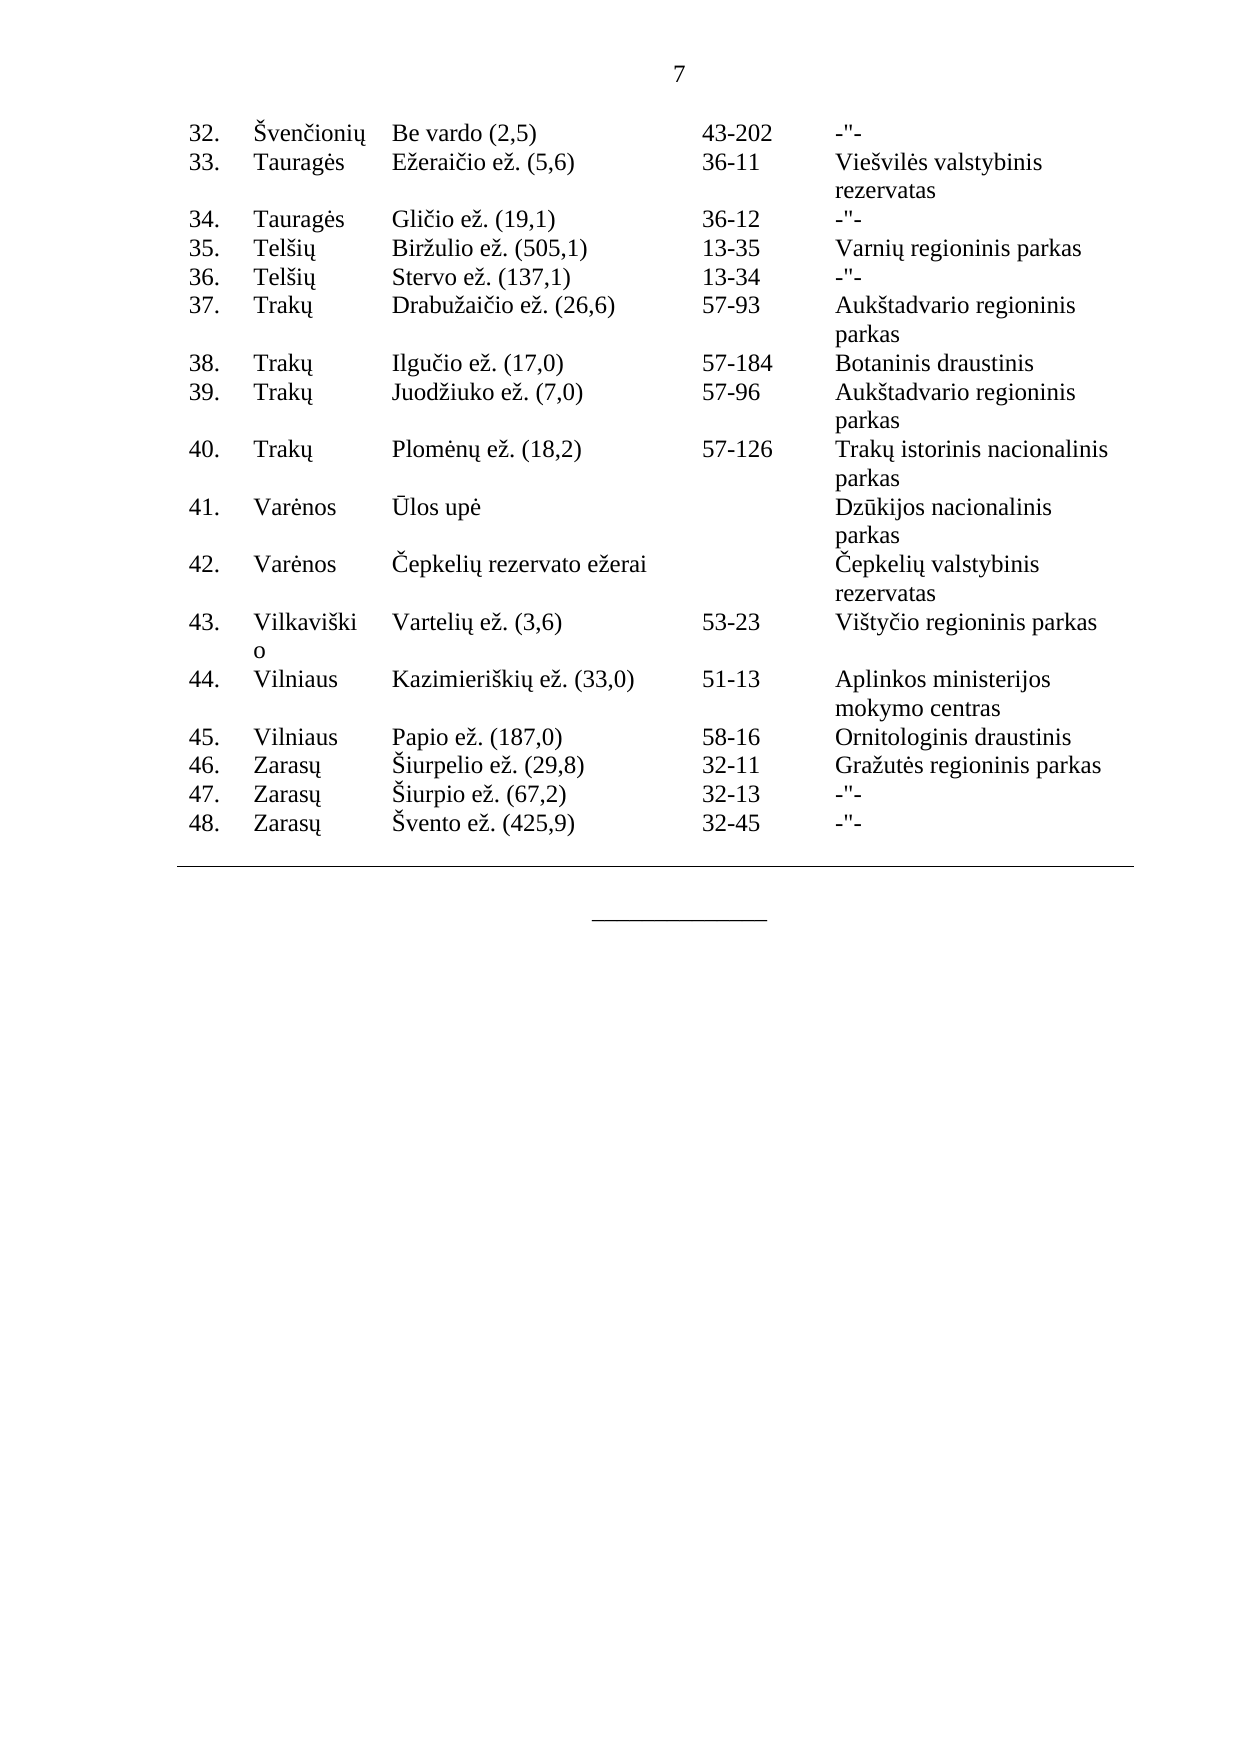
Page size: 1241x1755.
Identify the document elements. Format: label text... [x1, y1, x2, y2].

table_cell Viešvilės valstybinis rezervatas [824, 147, 1133, 204]
table_cell Varnių regioninis parkas [824, 233, 1133, 262]
table_cell Drabužaičio ež. (26,6) [380, 291, 691, 348]
table_cell [177, 837, 242, 866]
table_cell 35. [177, 233, 242, 262]
table_cell Biržulio ež. (505,1) [380, 233, 691, 262]
table_cell Vilniaus [242, 722, 380, 751]
table_cell [380, 837, 691, 866]
table_cell Kazimieriškių ež. (33,0) [380, 664, 691, 722]
table_cell Švenčionių [242, 118, 380, 147]
table_cell Ežeraičio ež. (5,6) [380, 147, 691, 204]
table_cell 43. [177, 607, 242, 664]
table_cell 32. [177, 118, 242, 147]
table_cell -"- [824, 808, 1133, 837]
table_cell 46. [177, 751, 242, 779]
table_cell Aukštadvario regioninis parkas [824, 377, 1133, 434]
table_cell Plomėnų ež. (18,2) [380, 434, 691, 492]
table_cell [691, 837, 823, 866]
table_cell Varėnos [242, 549, 380, 607]
table_cell -"- [824, 779, 1133, 808]
table_cell 36-11 [691, 147, 823, 204]
table_cell Tauragės [242, 204, 380, 233]
table_cell -"- [824, 204, 1133, 233]
table_cell Vištyčio regioninis parkas [824, 607, 1133, 664]
table_cell Varėnos [242, 492, 380, 549]
table_cell Trakų [242, 348, 380, 377]
table_cell Telšių [242, 233, 380, 262]
table_cell 41. [177, 492, 242, 549]
table_cell Aplinkos ministerijos mokymo centras [824, 664, 1133, 722]
table_cell 32-11 [691, 751, 823, 779]
table_cell 43-202 [691, 118, 823, 147]
table_cell -"- [824, 118, 1133, 147]
table_cell Tauragės [242, 147, 380, 204]
table_cell [242, 837, 380, 866]
table_cell Zarasų [242, 751, 380, 779]
table_cell Vartelių ež. (3,6) [380, 607, 691, 664]
table_cell 44. [177, 664, 242, 722]
table_cell 36-12 [691, 204, 823, 233]
table_cell 47. [177, 779, 242, 808]
table_cell Čepkelių valstybinis rezervatas [824, 549, 1133, 607]
table_cell 58-16 [691, 722, 823, 751]
table_cell Vilkaviškio [242, 607, 380, 664]
table_cell Vilniaus [242, 664, 380, 722]
table_cell 13-35 [691, 233, 823, 262]
table_cell Gličio ež. (19,1) [380, 204, 691, 233]
table_cell 34. [177, 204, 242, 233]
table_cell Stervo ež. (137,1) [380, 262, 691, 291]
table_cell Gražutės regioninis parkas [824, 751, 1133, 779]
table_cell [691, 492, 823, 549]
table_cell 42. [177, 549, 242, 607]
table_cell Dzūkijos nacionalinis parkas [824, 492, 1133, 549]
table_cell Zarasų [242, 808, 380, 837]
table_cell -"- [824, 262, 1133, 291]
table_cell 37. [177, 291, 242, 348]
table_cell 40. [177, 434, 242, 492]
table_cell Trakų [242, 434, 380, 492]
table_cell Šiurpelio ež. (29,8) [380, 751, 691, 779]
table_cell 32-13 [691, 779, 823, 808]
table_cell [824, 837, 1133, 866]
table_cell Ūlos upė [380, 492, 691, 549]
text ______________ [177, 895, 1181, 924]
table_cell Trakų [242, 291, 380, 348]
table_cell 13-34 [691, 262, 823, 291]
table_cell 48. [177, 808, 242, 837]
table_cell 53-23 [691, 607, 823, 664]
table_cell Ilgučio ež. (17,0) [380, 348, 691, 377]
table_cell [691, 549, 823, 607]
table_cell 57-93 [691, 291, 823, 348]
table_cell Čepkelių rezervato ežerai [380, 549, 691, 607]
table_cell 36. [177, 262, 242, 291]
table_cell 51-13 [691, 664, 823, 722]
table_cell Juodžiuko ež. (7,0) [380, 377, 691, 434]
table_cell Trakų [242, 377, 380, 434]
table_cell Telšių [242, 262, 380, 291]
table_cell Zarasų [242, 779, 380, 808]
table_cell 33. [177, 147, 242, 204]
table_cell Trakų istorinis nacionalinis parkas [824, 434, 1133, 492]
table_cell Botaninis draustinis [824, 348, 1133, 377]
table_cell 57-96 [691, 377, 823, 434]
table_cell 57-184 [691, 348, 823, 377]
table_cell 38. [177, 348, 242, 377]
table_cell Šiurpio ež. (67,2) [380, 779, 691, 808]
table_cell Be vardo (2,5) [380, 118, 691, 147]
table_cell Papio ež. (187,0) [380, 722, 691, 751]
table_cell 39. [177, 377, 242, 434]
table_cell Švento ež. (425,9) [380, 808, 691, 837]
table_cell Ornitologinis draustinis [824, 722, 1133, 751]
table_cell 32-45 [691, 808, 823, 837]
table_cell 45. [177, 722, 242, 751]
table_cell Aukštadvario regioninis parkas [824, 291, 1133, 348]
table_cell 57-126 [691, 434, 823, 492]
